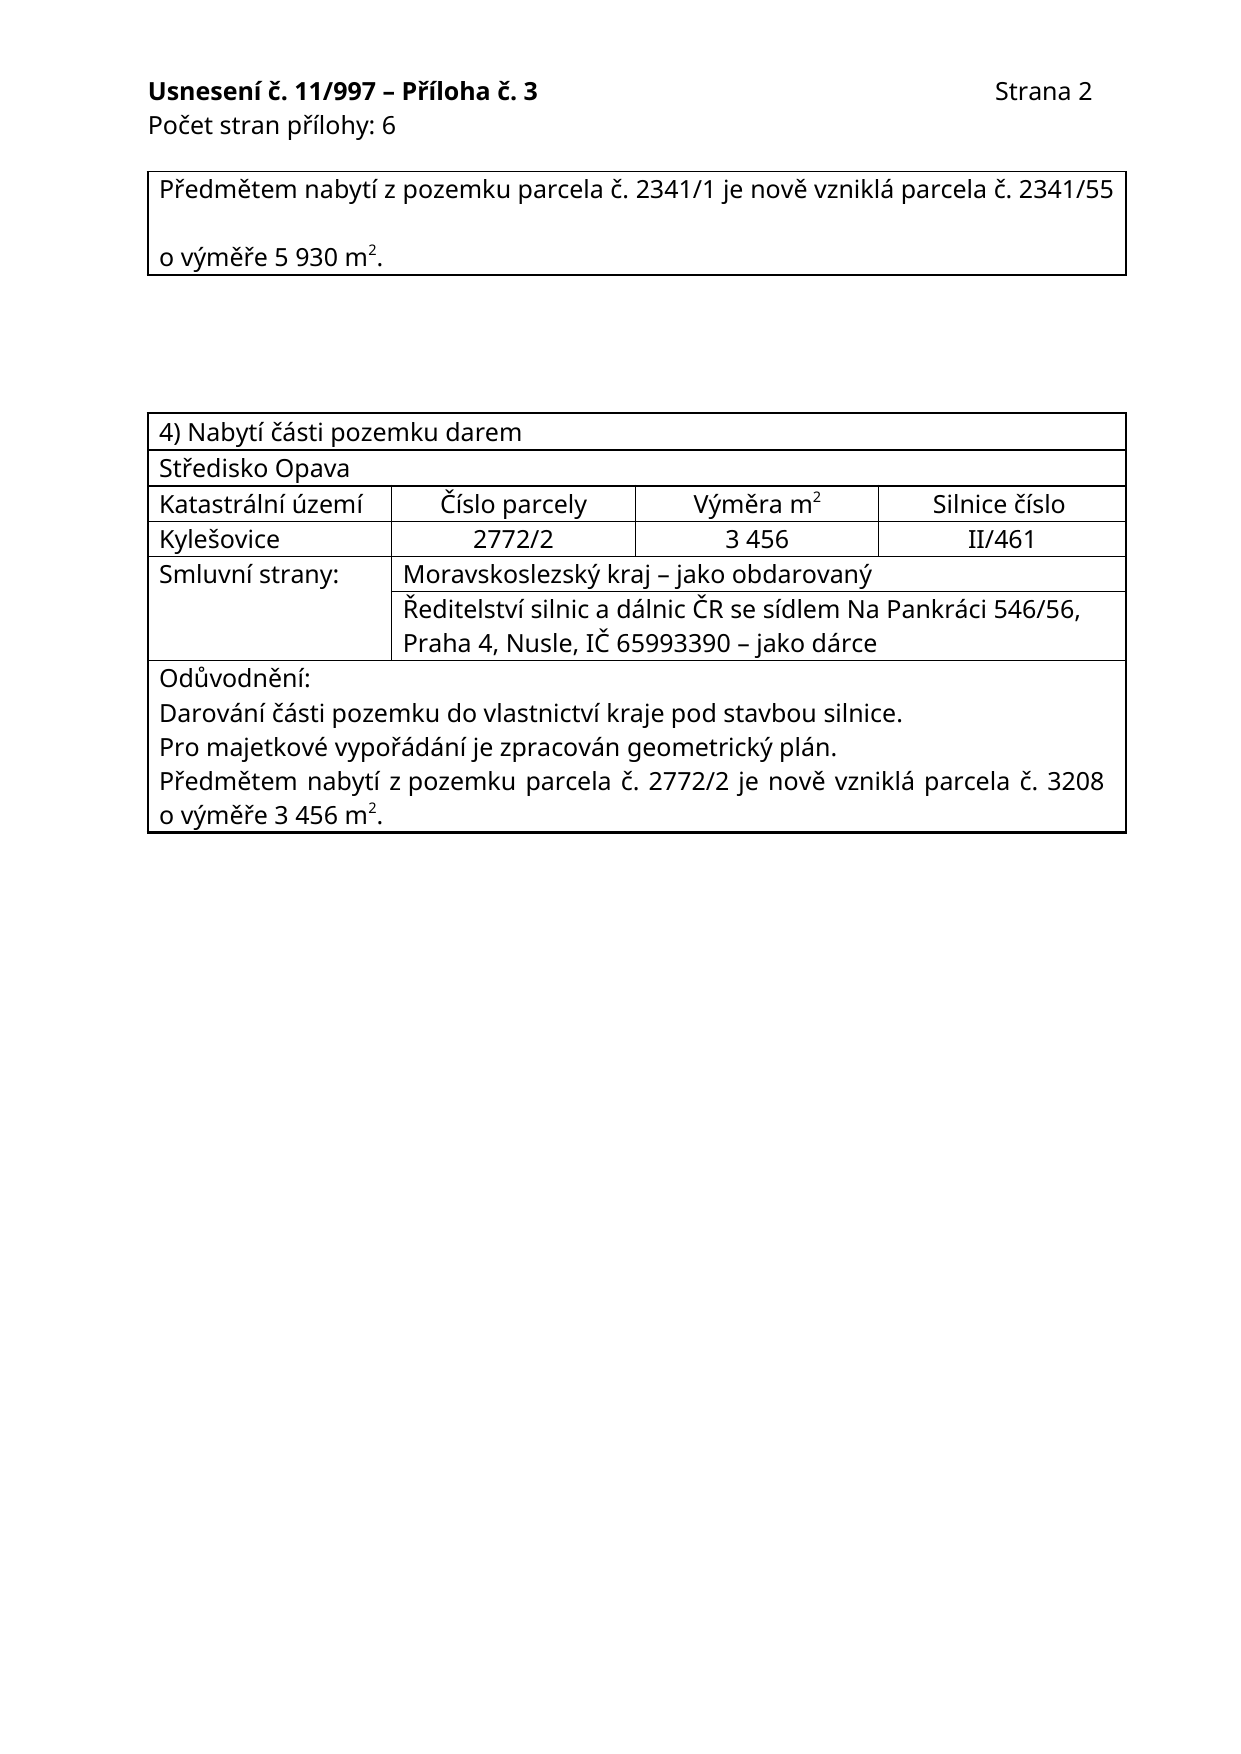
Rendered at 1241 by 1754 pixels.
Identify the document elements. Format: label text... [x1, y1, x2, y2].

table_cell 2772/2 [392, 522, 635, 556]
table_cell Moravskoslezský kraj – jako obdarovaný [392, 557, 1125, 591]
table_header 4) Nabytí části pozemku darem [149, 414, 1125, 448]
table_cell Smluvní strany: [149, 557, 391, 660]
table_cell Katastrální území [149, 487, 391, 521]
table_cell Silnice číslo [879, 487, 1125, 521]
table_cell Předmětem nabytí z pozemku parcela č. 2341/1 je nově vzniklá parcela č. 2341/55 o výměře 5 930 m2. [149, 172, 1125, 274]
table_cell Výměra m2 [636, 487, 878, 521]
table_cell 3 456 [636, 522, 878, 556]
table_cell Odůvodnění: Darování části pozemku do vlastnictví kraje pod stavbou silnice. Pro majetkové vypořádání je zpracován geometrický plán. Předmětem nabytí z pozemku parcela č. 2772/2 je nově vzniklá parcela č. 3208 o výměře 3 456 m2. [149, 661, 1125, 831]
table_cell Kylešovice [149, 522, 391, 556]
table_cell Středisko Opava [149, 451, 1125, 484]
table_cell Číslo parcely [392, 487, 635, 521]
table_cell II/461 [879, 522, 1125, 556]
table_cell Ředitelství silnic a dálnic ČR se sídlem Na Pankráci 546/56, Praha 4, Nusle, IČ 65993390 – jako dárce [392, 592, 1125, 660]
